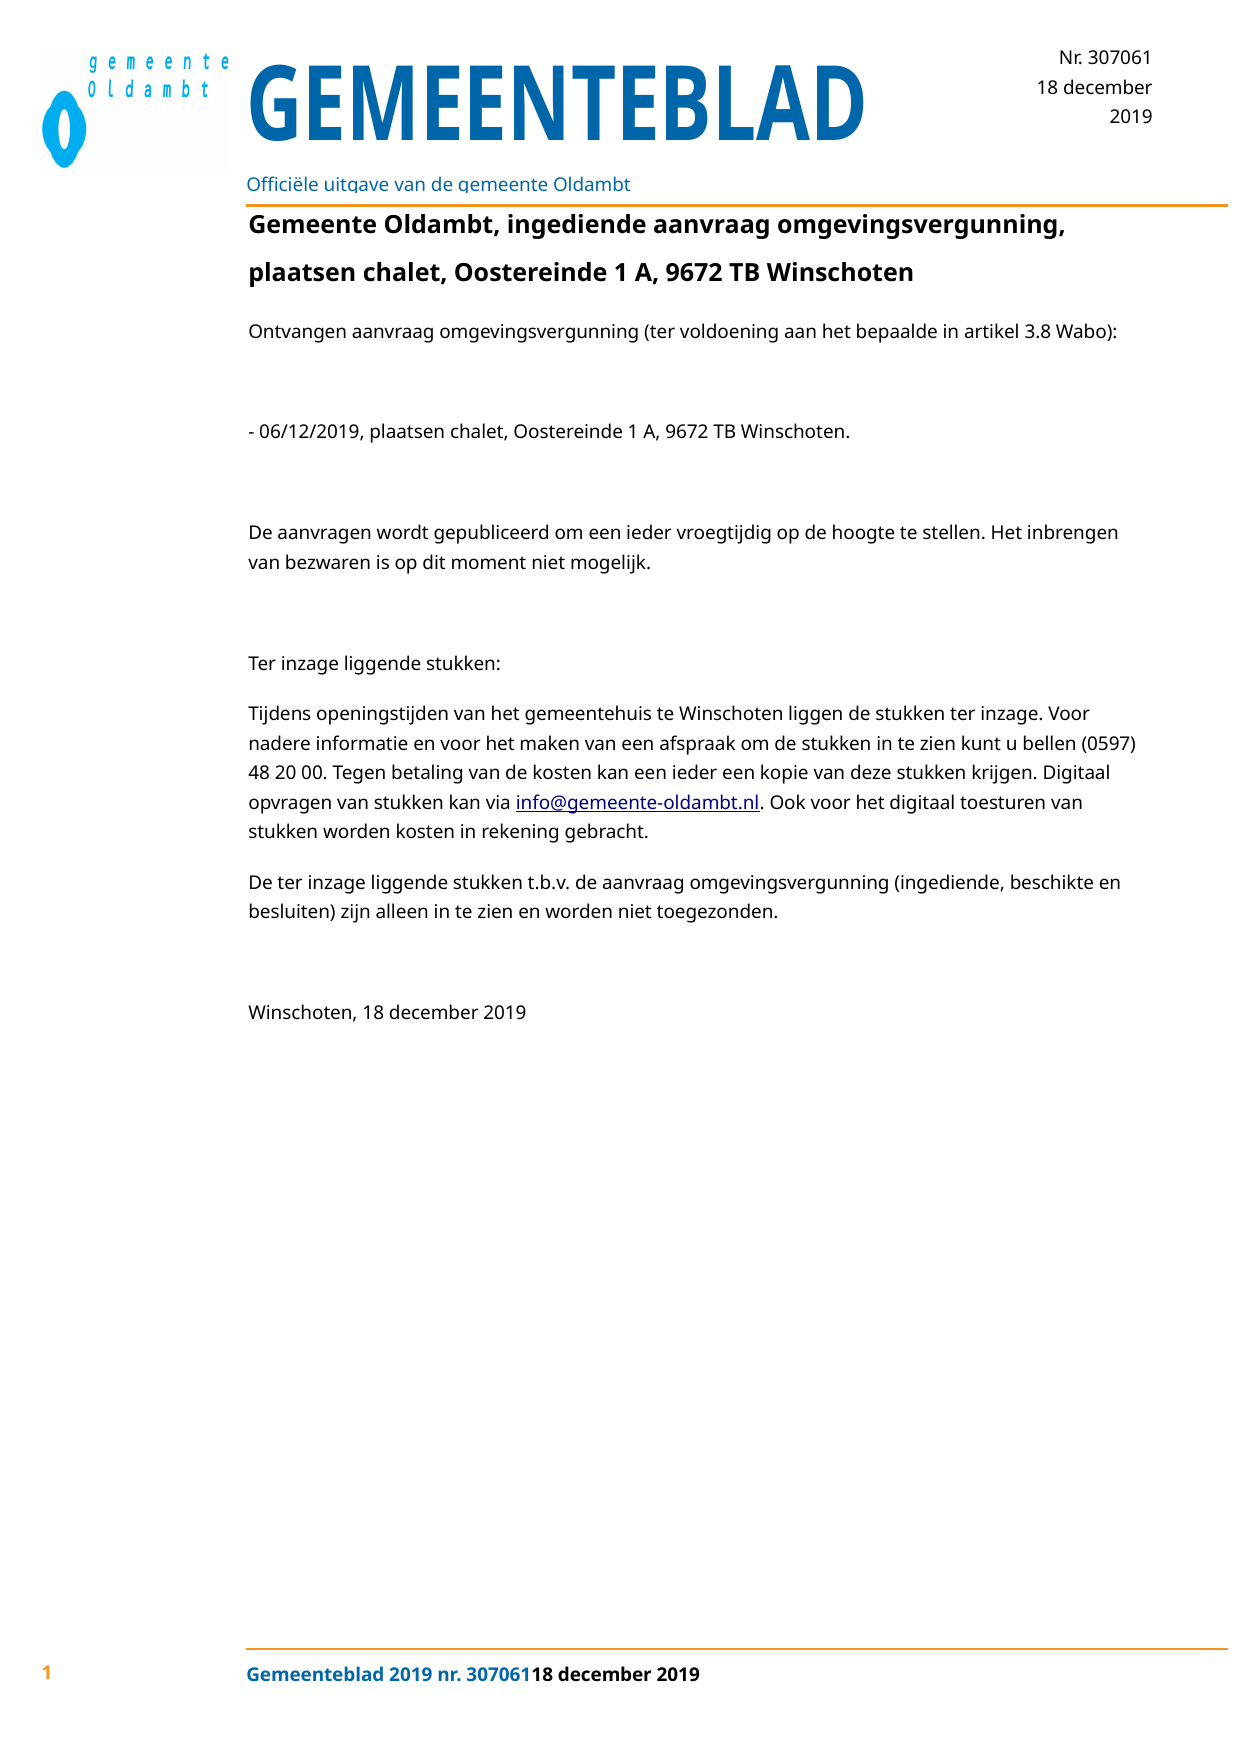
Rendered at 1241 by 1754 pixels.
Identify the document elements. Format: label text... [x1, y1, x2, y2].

text De aanvragen wordt gepubliceerd om een ieder vroegtijdig op de hoogte te stellen. Het inbrengen van bezwaren is op dit moment niet mogelijk. [248, 519, 1152, 575]
text Ontvangen aanvraag omgevingsvergunning (ter voldoening aan het bepaalde in artikel 3.8 Wabo): [248, 318, 1152, 344]
text De ter inzage liggende stukken t.b.v. de aanvraag omgevingsvergunning (ingediende, beschikte en besluiten) zijn alleen in te zien en worden niet toegezonden. [248, 869, 1152, 924]
text Gemeente Oldambt, ingediende aanvraag omgevingsvergunning, plaatsen chalet, Oostereinde 1 A, 9672 TB Winschoten [248, 207, 1152, 288]
picture [41, 47, 231, 172]
text Winschoten, 18 december 2019 [248, 999, 1152, 1025]
text - 06/12/2019, plaatsen chalet, Oostereinde 1 A, 9672 TB Winschoten. [248, 419, 1152, 444]
text Ter inzage liggende stukken: [248, 650, 1152, 676]
text Tijdens openingstijden van het gemeentehuis te Winschoten liggen de stukken ter inzage. Voor nadere informatie en voor het maken van een afspraak om de stukken in te zien kunt u bellen (0597) 48 20 00. Tegen betaling van de kosten kan een ieder een kopie van deze stukken krijgen. Digitaal opvragen van stukken kan via info@gemeente-oldambt.nl. Ook voor het digitaal toesturen van stukken worden kosten in rekening gebracht. [248, 700, 1152, 844]
